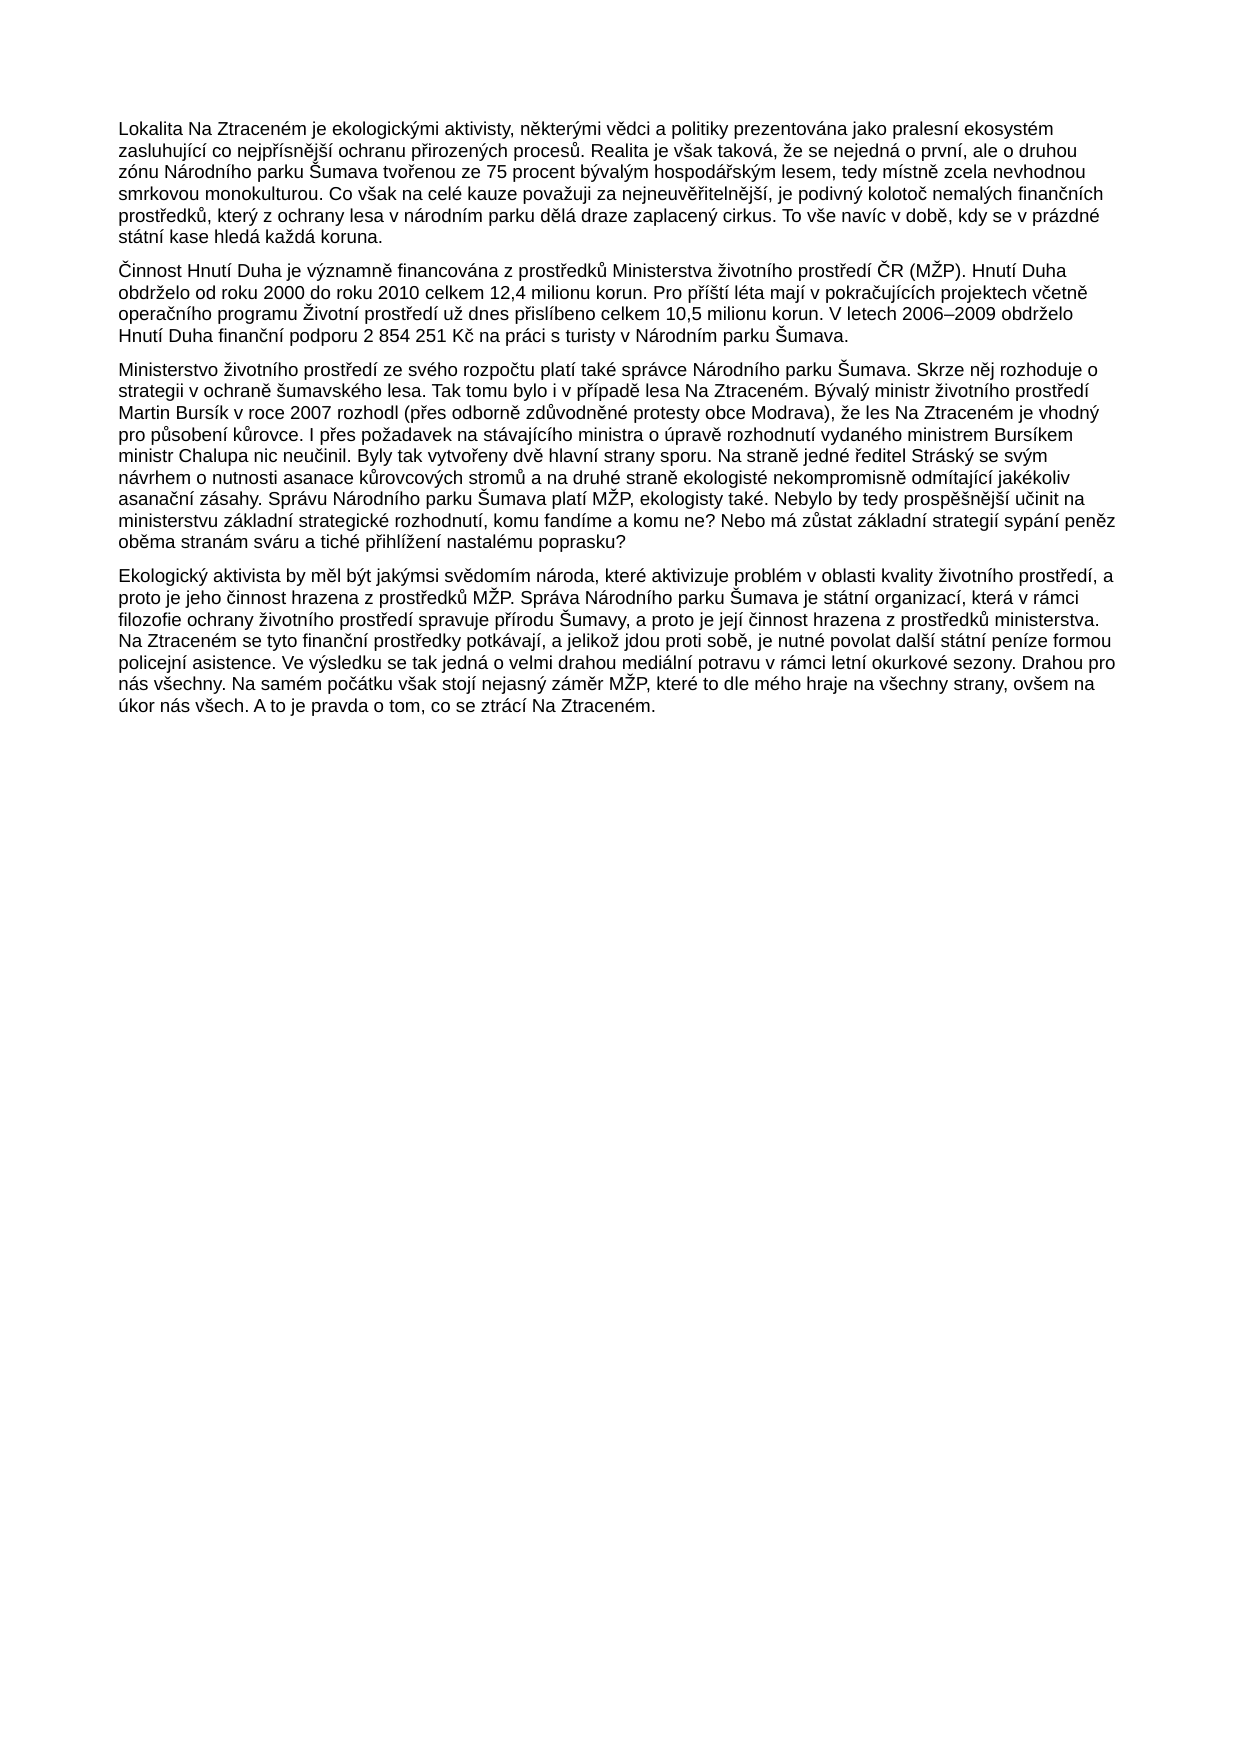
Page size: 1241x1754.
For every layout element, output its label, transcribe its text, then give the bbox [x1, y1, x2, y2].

text Lokalita Na Ztraceném je ekologickými aktivisty, některými vědci a politiky prezentována jako pralesní ekosystém zasluhující co nejpřísnější ochranu přirozených procesů. Realita je však taková, že se nejedná o první, ale o druhou zónu Národního parku Šumava tvořenou ze 75 procent bývalým hospodářským lesem, tedy místně zcela nevhodnou smrkovou monokulturou. Co však na celé kauze považuji za nejneuvěřitelnější, je podivný kolotoč nemalých finančních prostředků, který z ochrany lesa v národním parku dělá draze zaplacený cirkus. To vše navíc v době, kdy se v prázdné státní kase hledá každá koruna. [118, 118, 1122, 247]
text Ministerstvo životního prostředí ze svého rozpočtu platí také správce Národního parku Šumava. Skrze něj rozhoduje o strategii v ochraně šumavského lesa. Tak tomu bylo i v případě lesa Na Ztraceném. Bývalý ministr životního prostředí Martin Bursík v roce 2007 rozhodl (přes odborně zdůvodněné protesty obce Modrava), že les Na Ztraceném je vhodný pro působení kůrovce. I přes požadavek na stávajícího ministra o úpravě rozhodnutí vydaného ministrem Bursíkem ministr Chalupa nic neučinil. Byly tak vytvořeny dvě hlavní strany sporu. Na straně jedné ředitel Stráský se svým návrhem o nutnosti asanace kůrovcových stromů a na druhé straně ekologisté nekompromisně odmítající jakékoliv asanační zásahy. Správu Národního parku Šumava platí MŽP, ekologisty také. Nebylo by tedy prospěšnější učinit na ministerstvu základní strategické rozhodnutí, komu fandíme a komu ne? Nebo má zůstat základní strategií sypání peněz oběma stranám sváru a tiché přihlížení nastalému poprasku? [118, 359, 1122, 553]
text Činnost Hnutí Duha je významně financována z prostředků Ministerstva životního prostředí ČR (MŽP). Hnutí Duha obdrželo od roku 2000 do roku 2010 celkem 12,4 milionu korun. Pro příští léta mají v pokračujících projektech včetně operačního programu Životní prostředí už dnes přislíbeno celkem 10,5 milionu korun. V letech 2006–2009 obdrželo Hnutí Duha finanční podporu 2 854 251 Kč na práci s turisty v Národním parku Šumava. [118, 260, 1122, 346]
text Ekologický aktivista by měl být jakýmsi svědomím národa, které aktivizuje problém v oblasti kvality životního prostředí, a proto je jeho činnost hrazena z prostředků MŽP. Správa Národního parku Šumava je státní organizací, která v rámci filozofie ochrany životního prostředí spravuje přírodu Šumavy, a proto je její činnost hrazena z prostředků ministerstva. Na Ztraceném se tyto finanční prostředky potkávají, a jelikož jdou proti sobě, je nutné povolat další státní peníze formou policejní asistence. Ve výsledku se tak jedná o velmi drahou mediální potravu v rámci letní okurkové sezony. Drahou pro nás všechny. Na samém počátku však stojí nejasný záměr MŽP, které to dle mého hraje na všechny strany, ovšem na úkor nás všech. A to je pravda o tom, co se ztrácí Na Ztraceném. [118, 565, 1122, 716]
